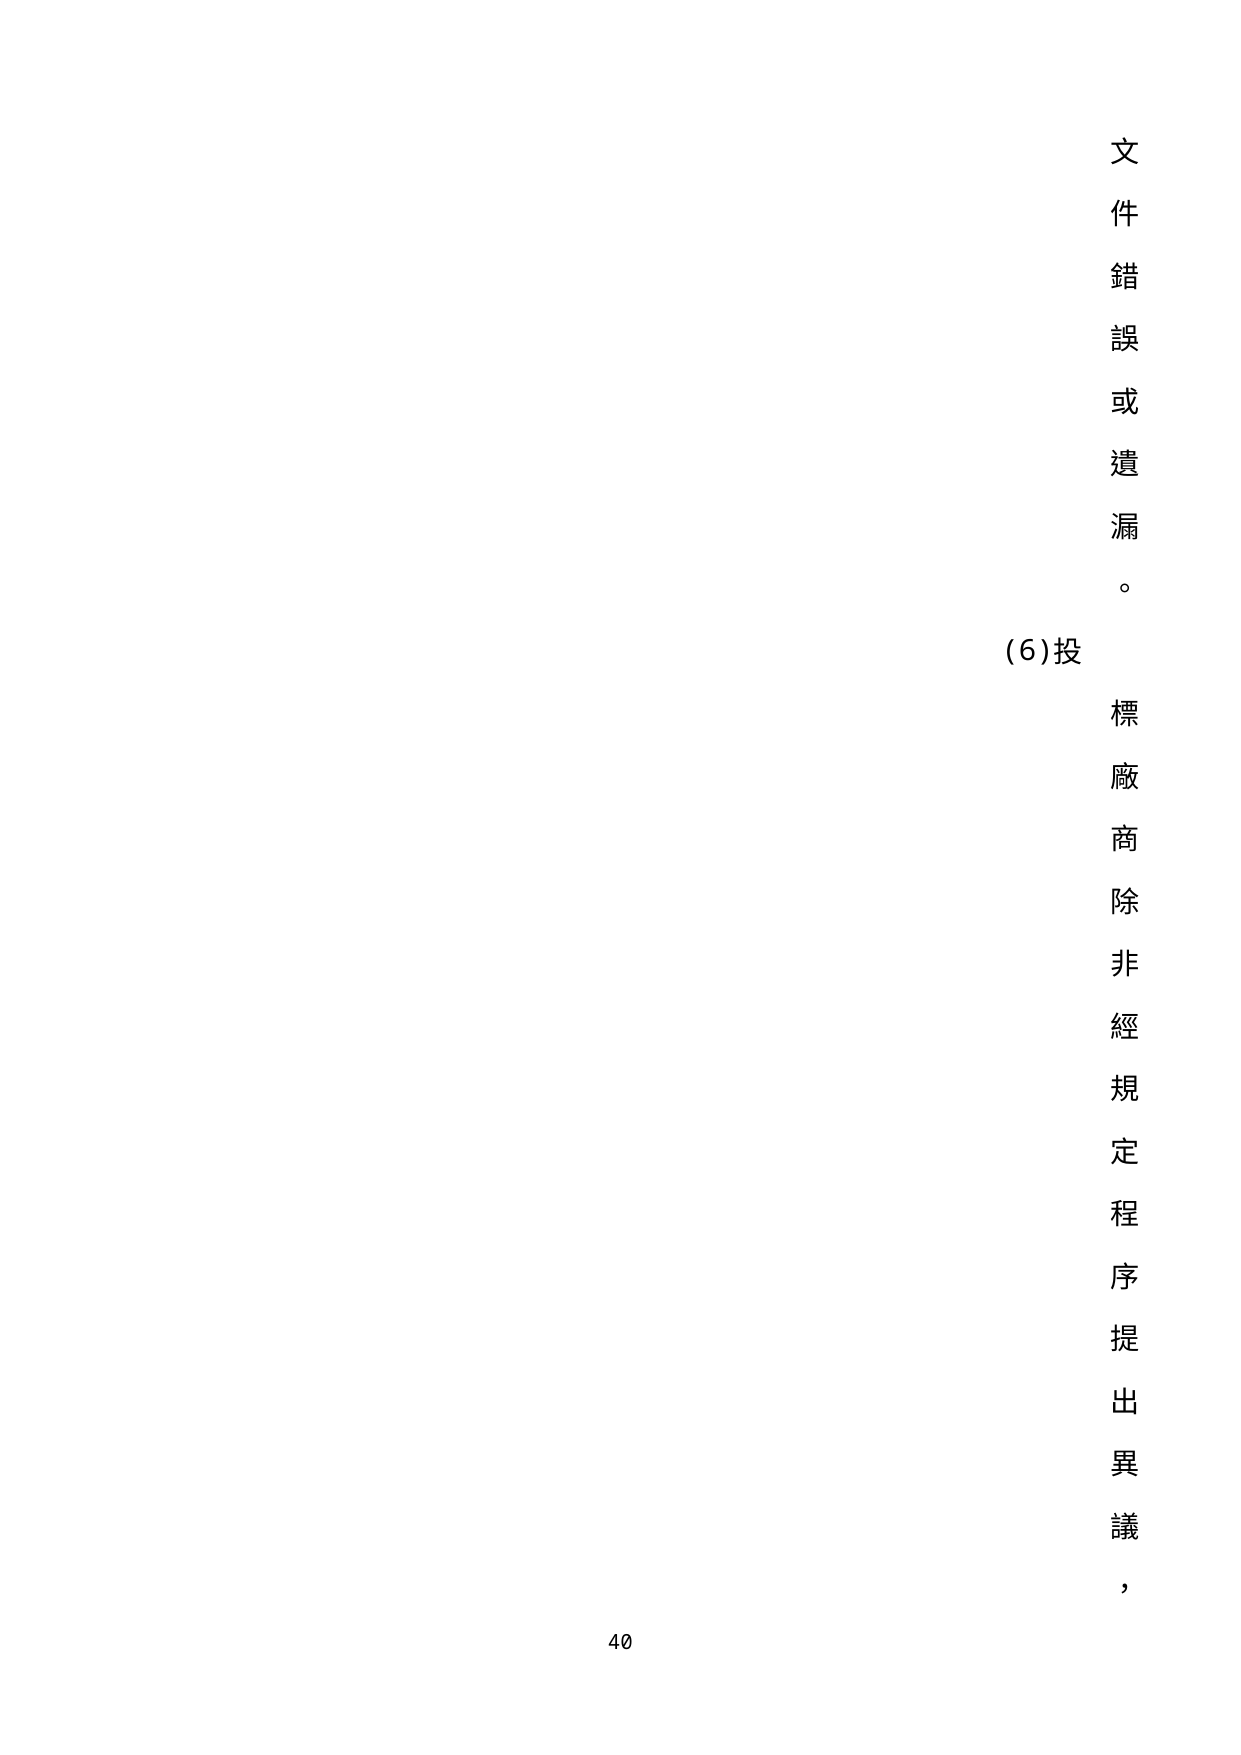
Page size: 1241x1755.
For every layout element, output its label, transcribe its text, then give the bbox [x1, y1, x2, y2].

list 建議投標廠商於投標前，自我檢視投標文件是否符合規定，以避免投標文件錯誤或遺漏。 [1001, 108, 1110, 608]
list 投標廠商除非經規定程序提出異議，否則於投標時，即視為同意本招標文件之全部內容。 [1001, 608, 1110, 1608]
